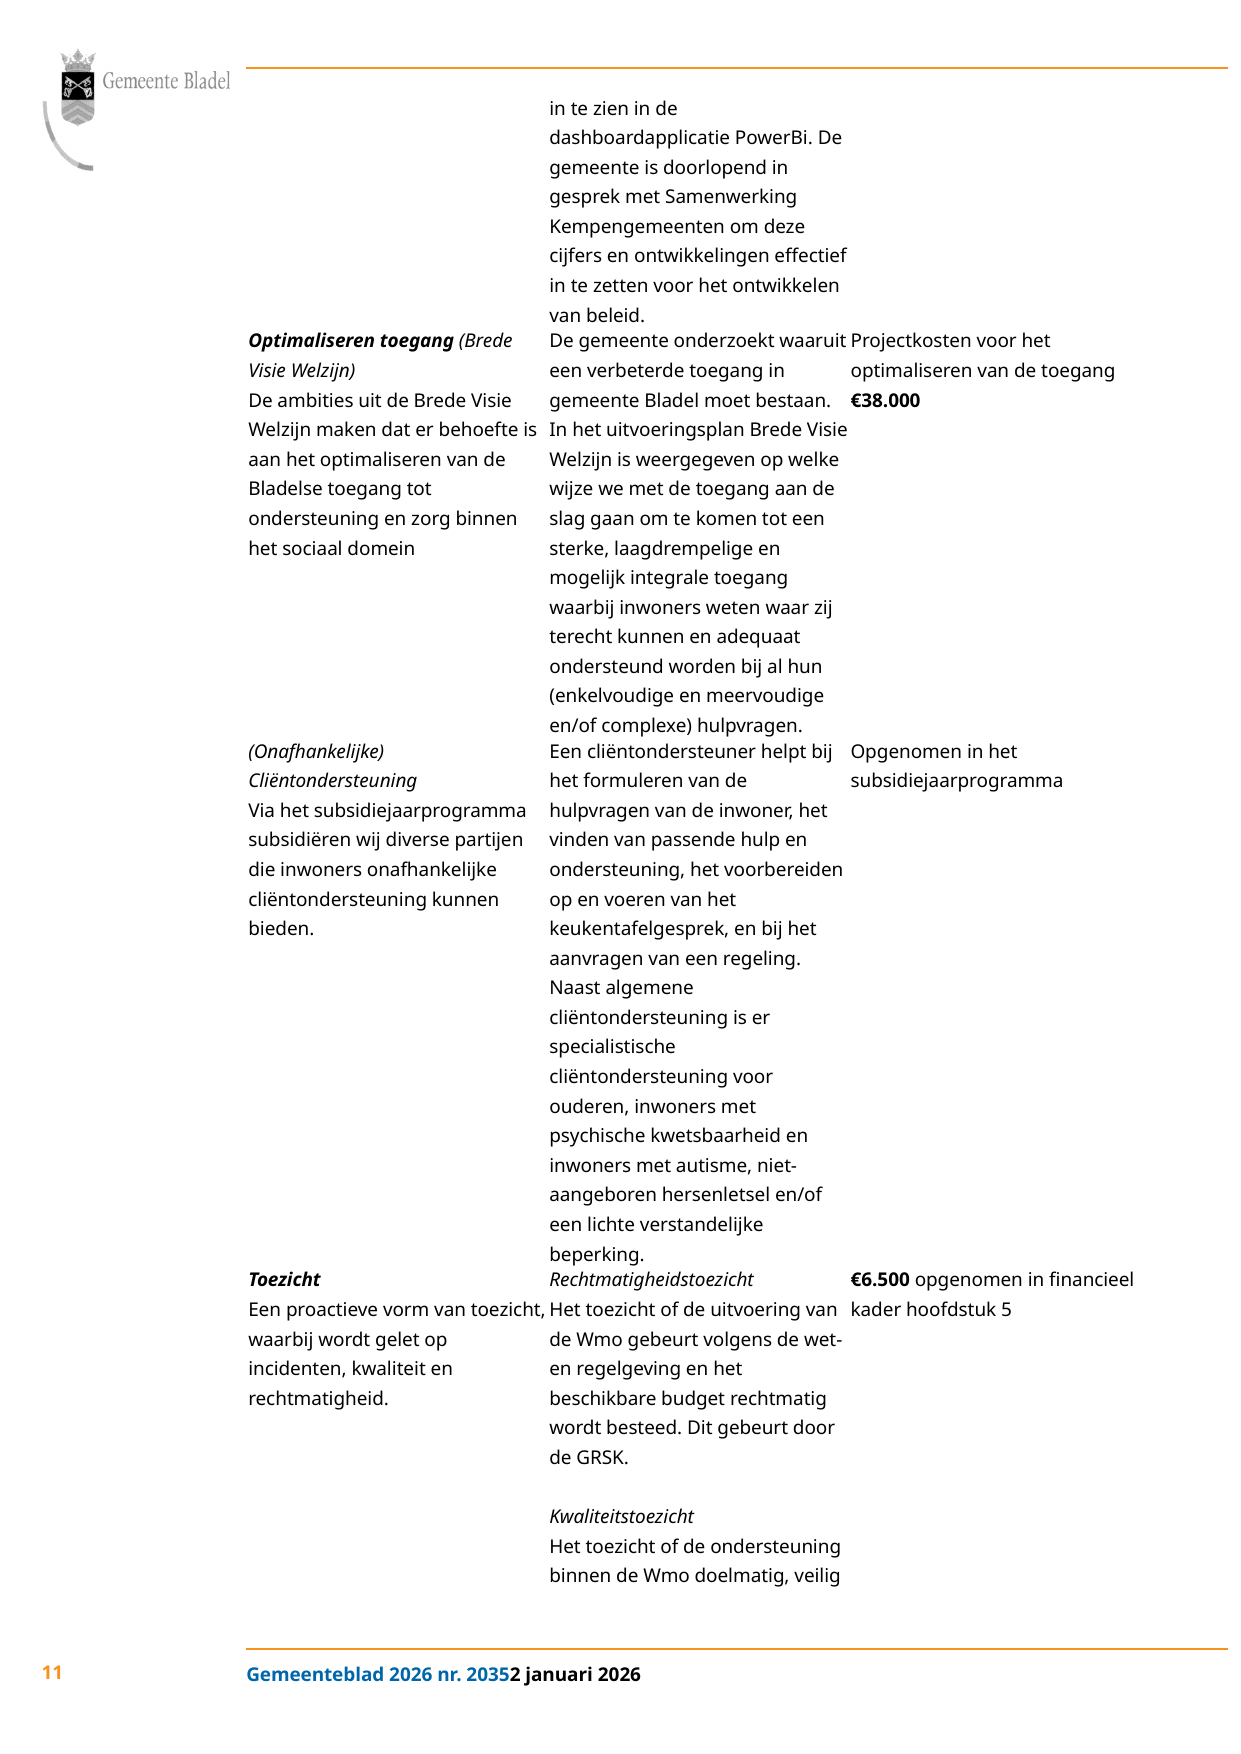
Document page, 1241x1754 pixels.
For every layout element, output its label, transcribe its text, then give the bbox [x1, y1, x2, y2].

table_cell in te zien in de dashboardapplicatie PowerBi. De gemeente is doorlopend in gesprek met Samenwerking Kempengemeenten om deze cijfers en ontwikkelingen effectief in te zetten voor het ontwikkelen van beleid. [549, 95, 850, 328]
table_cell De gemeente onderzoekt waaruit een verbeterde toegang in gemeente Bladel moet bestaan. In het uitvoeringsplan Brede Visie Welzijn is weergegeven op welke wijze we met de toegang aan de slag gaan om te komen tot een sterke, laagdrempelige en mogelijk integrale toegang waarbij inwoners weten waar zij terecht kunnen en adequaat ondersteund worden bij al hun (enkelvoudige en meervoudige en/of complexe) hulpvragen. [549, 328, 850, 738]
table_cell (Onafhankelijke) Cliëntondersteuning Via het subsidiejaarprogramma subsidiëren wij diverse partijen die inwoners onafhankelijke cliëntondersteuning kunnen bieden. [248, 738, 549, 1267]
table_cell Optimaliseren toegang (Brede Visie Welzijn) De ambities uit de Brede Visie Welzijn maken dat er behoefte is aan het optimaliseren van de Bladelse toegang tot ondersteuning en zorg binnen het sociaal domein [248, 328, 549, 738]
table_cell Toezicht Een proactieve vorm van toezicht, waarbij wordt gelet op incidenten, kwaliteit en rechtmatigheid. [248, 1267, 549, 1588]
picture [41, 47, 231, 172]
table_cell [248, 95, 549, 328]
table_cell [850, 95, 1152, 328]
table_cell Rechtmatigheidstoezicht Het toezicht of de uitvoering van de Wmo gebeurt volgens de wet- en regelgeving en het beschikbare budget rechtmatig wordt besteed. Dit gebeurt door de GRSK. Kwaliteitstoezicht Het toezicht of de ondersteuning binnen de Wmo doelmatig, veilig [549, 1267, 850, 1588]
table_cell Opgenomen in het subsidiejaarprogramma [850, 738, 1152, 1267]
table_cell €6.500 opgenomen in financieel kader hoofdstuk 5 [850, 1267, 1152, 1588]
table_cell Een cliëntondersteuner helpt bij het formuleren van de hulpvragen van de inwoner, het vinden van passende hulp en ondersteuning, het voorbereiden op en voeren van het keukentafelgesprek, en bij het aanvragen van een regeling. Naast algemene cliëntondersteuning is er specialistische cliëntondersteuning voor ouderen, inwoners met psychische kwetsbaarheid en inwoners met autisme, niet-aangeboren hersenletsel en/of een lichte verstandelijke beperking. [549, 738, 850, 1267]
table_cell Projectkosten voor het optimaliseren van de toegang €38.000 [850, 328, 1152, 738]
